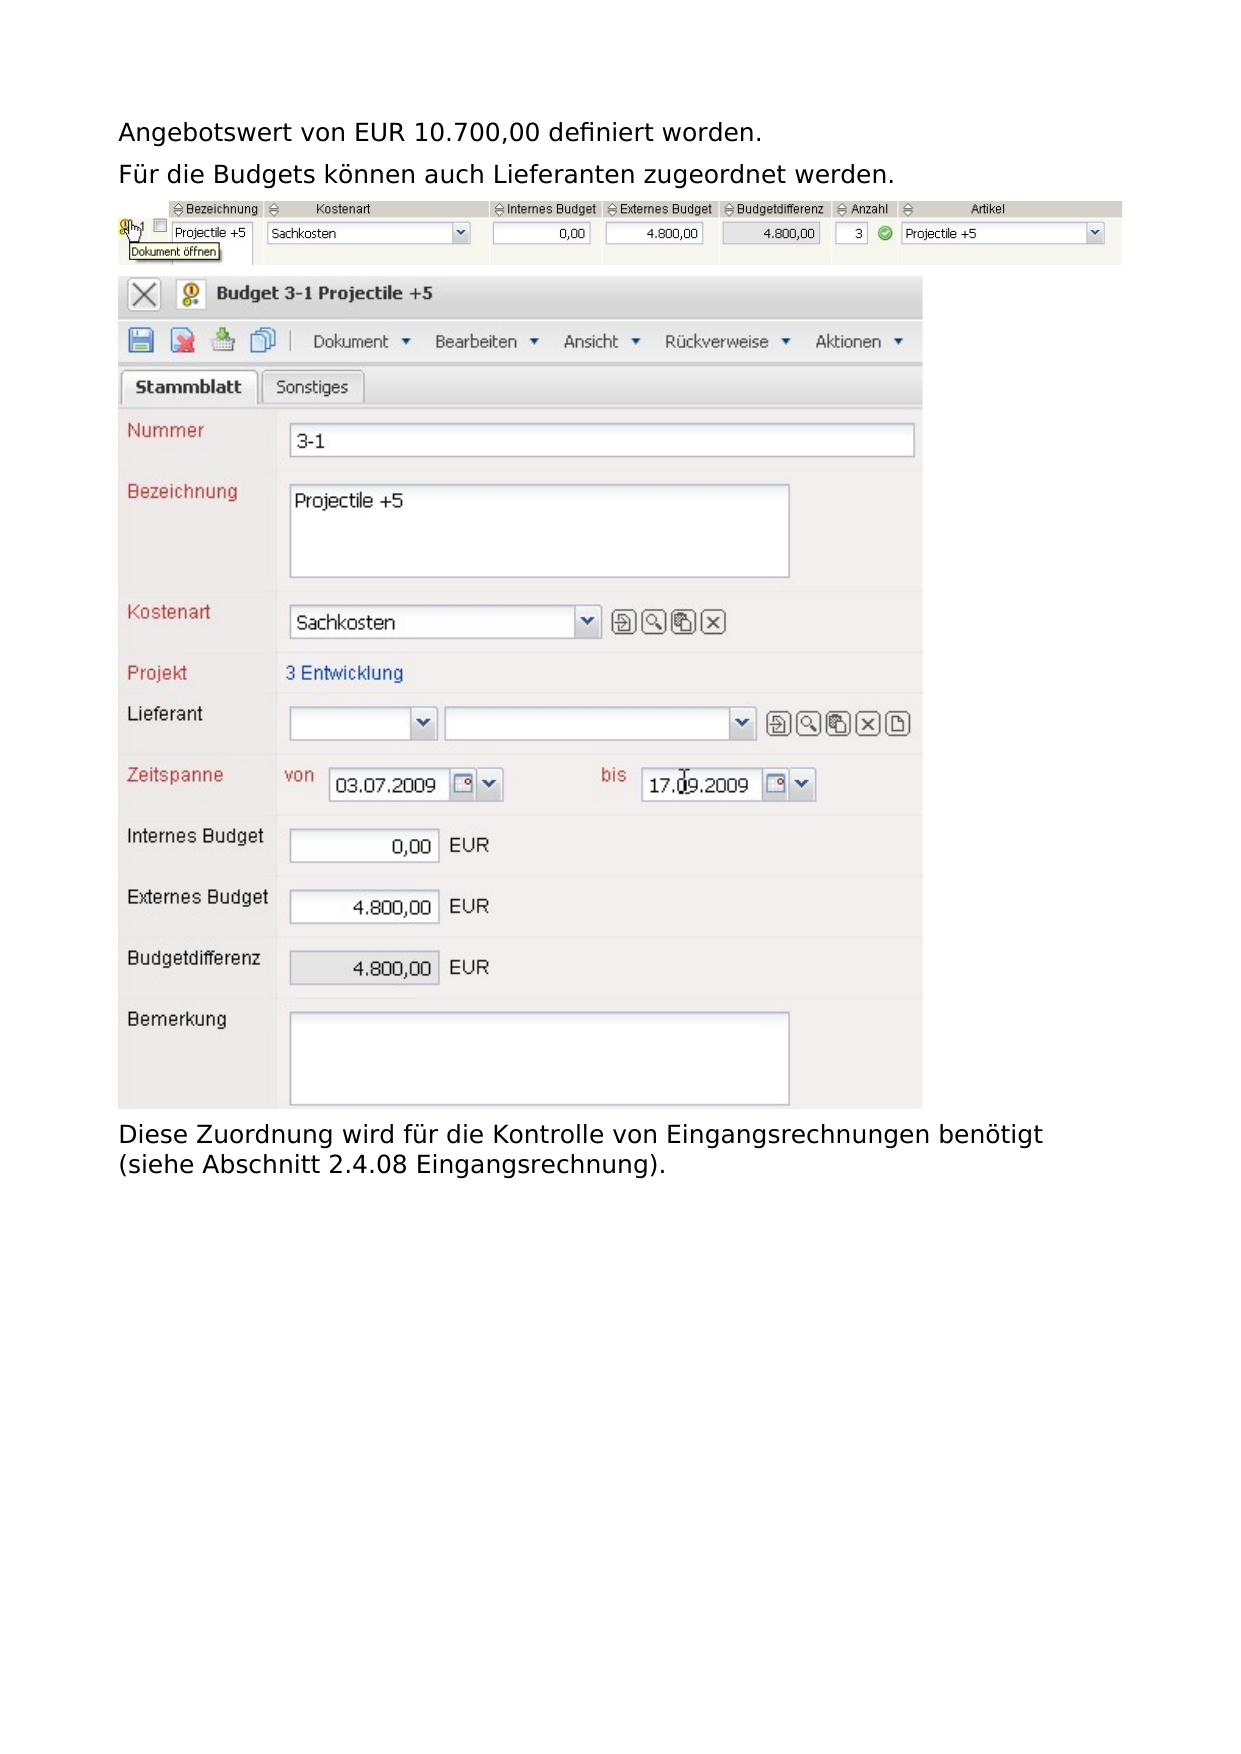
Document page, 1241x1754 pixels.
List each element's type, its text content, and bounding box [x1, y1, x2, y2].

text Für die Budgets können auch Lieferanten zugeordnet werden. [118, 160, 1122, 189]
picture [118, 276, 923, 1109]
text Diese Zuordnung wird für die Kontrolle von Eingangsrechnungen benötigt (siehe Abschnitt 2.4.08 Eingangsrechnung). [118, 1121, 1122, 1179]
text Angebotswert von EUR 10.700,00 definiert worden. [118, 118, 1122, 147]
picture [118, 201, 1123, 265]
